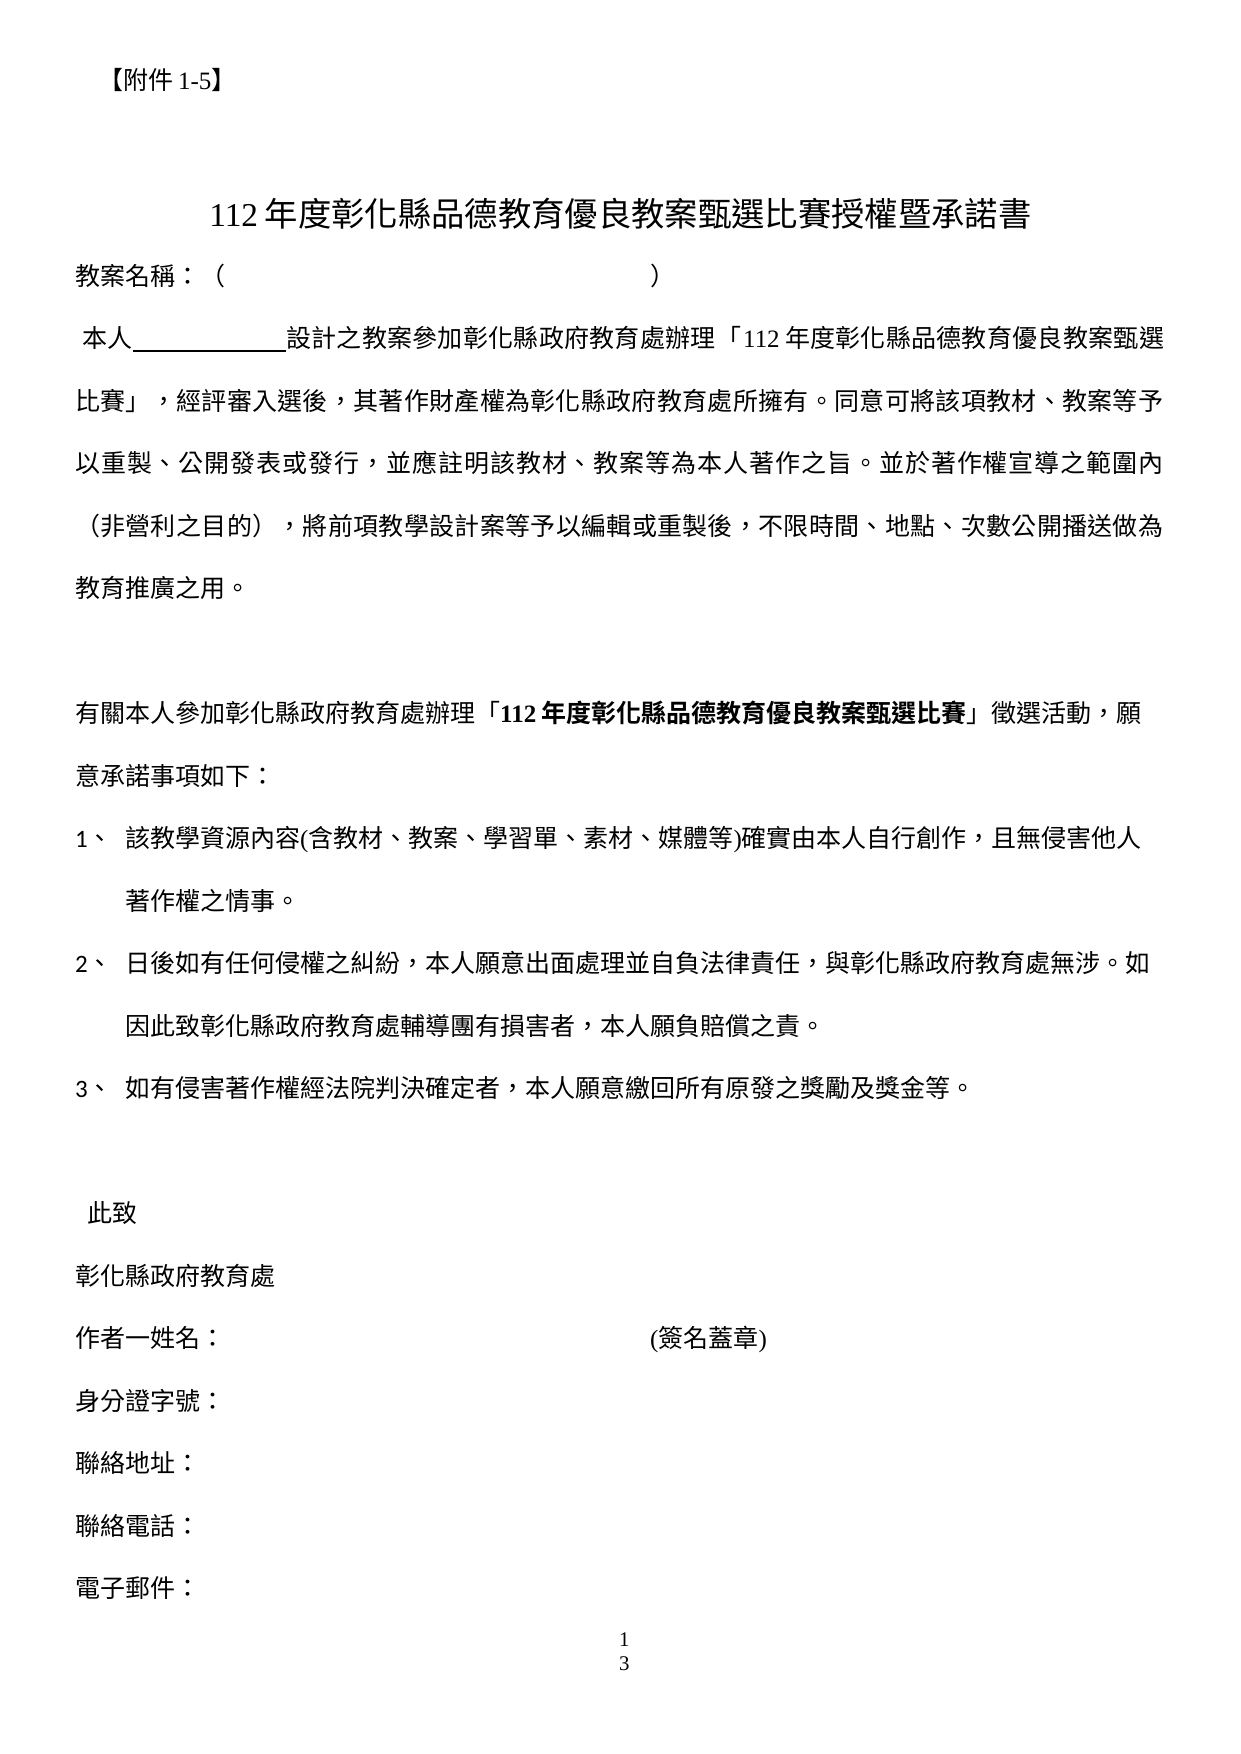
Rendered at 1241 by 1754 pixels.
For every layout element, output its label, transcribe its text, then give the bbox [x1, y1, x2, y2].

list 日後如有任何侵權之糾紛，本人願意出面處理並自負法律責任，與彰化縣政府教育處無涉。如因此致彰化縣政府教育處輔導團有損害者，本人願負賠償之責。 [75, 920, 1165, 1045]
text 本人 設計之教案參加彰化縣政府教育處辦理「112年度彰化縣品德教育優良教案甄選比賽」，經評審入選後，其著作財產權為彰化縣政府教育處所擁有。同意可將該項教材、教案等予以重製、公開發表或發行，並應註明該教材、教案等為本人著作之旨。並於著作權宣導之範圍內（非營利之目的），將前項教學設計案等予以編輯或重製後，不限時間、地點、次數公開播送做為教育推廣之用。 [75, 295, 1165, 608]
text 教案名稱：（ ） [75, 233, 1165, 295]
text 作者一姓名： (簽名蓋章) [75, 1295, 1165, 1358]
text 有關本人參加彰化縣政府教育處辦理「112年度彰化縣品德教育優良教案甄選比賽」徵選活動，願意承諾事項如下： [75, 670, 1165, 795]
text 電子郵件： [75, 1545, 1165, 1608]
text 【附件1-5】 [98, 60, 304, 95]
text 聯絡電話： [75, 1483, 1165, 1545]
text 112年度彰化縣品德教育優良教案甄選比賽授權暨承諾書 [75, 170, 1165, 233]
text 身分證字號： [75, 1358, 1165, 1420]
text 彰化縣政府教育處 [75, 1233, 1165, 1295]
text 此致 [75, 1170, 1165, 1233]
list 該教學資源內容(含教材、教案、學習單、素材、媒體等)確實由本人自行創作，且無侵害他人著作權之情事。 [75, 795, 1165, 920]
text 聯絡地址： [75, 1420, 1165, 1483]
list 如有侵害著作權經法院判決確定者，本人願意繳回所有原發之獎勵及獎金等。 [75, 1045, 1165, 1108]
